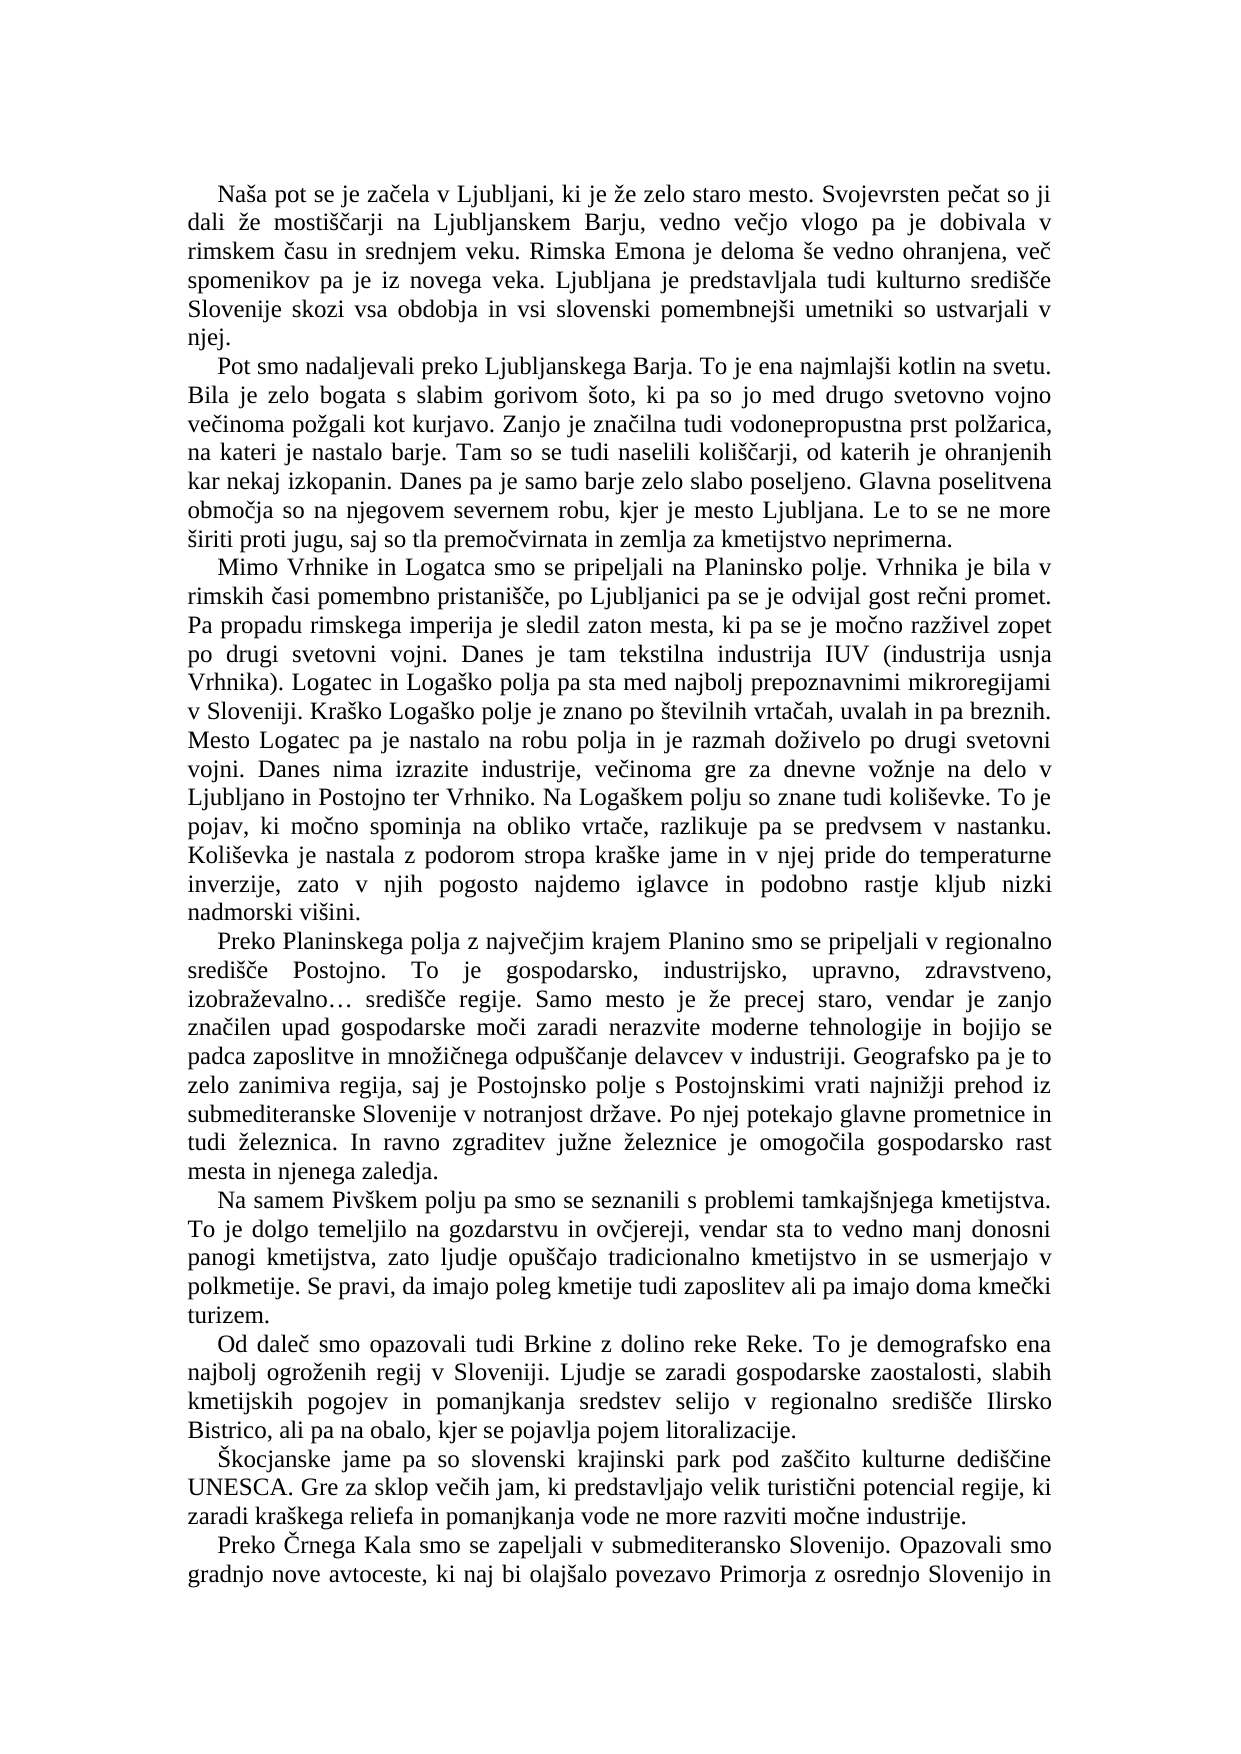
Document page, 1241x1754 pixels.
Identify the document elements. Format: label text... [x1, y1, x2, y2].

text Preko Planinskega polja z največjim krajem Planino smo se pripeljali v regionalno središče Postojno. To je gospodarsko, industrijsko, upravno, zdravstveno, izobraževalno… središče regije. Samo mesto je že precej staro, vendar je zanjo značilen upad gospodarske moči zaradi nerazvite moderne tehnologije in bojijo se padca zaposlitve in množičnega odpuščanje delavcev v industriji. Geografsko pa je to zelo zanimiva regija, saj je Postojnsko polje s Postojnskimi vrati najnižji prehod iz submediteranske Slovenije v notranjost države. Po njej potekajo glavne prometnice in tudi železnica. In ravno zgraditev južne železnice je omogočila gospodarsko rast mesta in njenega zaledja. [187, 926, 1053, 1185]
text Škocjanske jame pa so slovenski krajinski park pod zaščito kulturne dediščine UNESCA. Gre za sklop večih jam, ki predstavljajo velik turistični potencial regije, ki zaradi kraškega reliefa in pomanjkanja vode ne more razviti močne industrije. [187, 1444, 1053, 1530]
text Pot smo nadaljevali preko Ljubljanskega Barja. To je ena najmlajši kotlin na svetu. Bila je zelo bogata s slabim gorivom šoto, ki pa so jo med drugo svetovno vojno večinoma požgali kot kurjavo. Zanjo je značilna tudi vodonepropustna prst polžarica, na kateri je nastalo barje. Tam so se tudi naselili koliščarji, od katerih je ohranjenih kar nekaj izkopanin. Danes pa je samo barje zelo slabo poseljeno. Glavna poselitvena območja so na njegovem severnem robu, kjer je mesto Ljubljana. Le to se ne more širiti proti jugu, saj so tla premočvirnata in zemlja za kmetijstvo neprimerna. [187, 351, 1053, 552]
text Mimo Vrhnike in Logatca smo se pripeljali na Planinsko polje. Vrhnika je bila v rimskih časi pomembno pristanišče, po Ljubljanici pa se je odvijal gost rečni promet. Pa propadu rimskega imperija je sledil zaton mesta, ki pa se je močno razživel zopet po drugi svetovni vojni. Danes je tam tekstilna industrija IUV (industrija usnja Vrhnika). Logatec in Logaško polja pa sta med najbolj prepoznavnimi mikroregijami v Sloveniji. Kraško Logaško polje je znano po številnih vrtačah, uvalah in pa breznih. Mesto Logatec pa je nastalo na robu polja in je razmah doživelo po drugi svetovni vojni. Danes nima izrazite industrije, večinoma gre za dnevne vožnje na delo v Ljubljano in Postojno ter Vrhniko. Na Logaškem polju so znane tudi koliševke. To je pojav, ki močno spominja na obliko vrtače, razlikuje pa se predvsem v nastanku. Koliševka je nastala z podorom stropa kraške jame in v njej pride do temperaturne inverzije, zato v njih pogosto najdemo iglavce in podobno rastje kljub nizki nadmorski višini. [187, 552, 1053, 926]
text Preko Črnega Kala smo se zapeljali v submediteransko Slovenijo. Opazovali smo gradnjo nove avtoceste, ki naj bi olajšalo povezavo Primorja z osrednjo Slovenijo in [187, 1530, 1053, 1587]
text Naša pot se je začela v Ljubljani, ki je že zelo staro mesto. Svojevrsten pečat so ji dali že mostiščarji na Ljubljanskem Barju, vedno večjo vlogo pa je dobivala v rimskem času in srednjem veku. Rimska Emona je deloma še vedno ohranjena, več spomenikov pa je iz novega veka. Ljubljana je predstavljala tudi kulturno središče Slovenije skozi vsa obdobja in vsi slovenski pomembnejši umetniki so ustvarjali v njej. [187, 179, 1053, 351]
text Na samem Pivškem polju pa smo se seznanili s problemi tamkajšnjega kmetijstva. To je dolgo temeljilo na gozdarstvu in ovčjereji, vendar sta to vedno manj donosni panogi kmetijstva, zato ljudje opuščajo tradicionalno kmetijstvo in se usmerjajo v polkmetije. Se pravi, da imajo poleg kmetije tudi zaposlitev ali pa imajo doma kmečki turizem. [187, 1185, 1053, 1329]
text Od daleč smo opazovali tudi Brkine z dolino reke Reke. To je demografsko ena najbolj ogroženih regij v Sloveniji. Ljudje se zaradi gospodarske zaostalosti, slabih kmetijskih pogojev in pomanjkanja sredstev selijo v regionalno središče Ilirsko Bistrico, ali pa na obalo, kjer se pojavlja pojem litoralizacije. [187, 1329, 1053, 1444]
